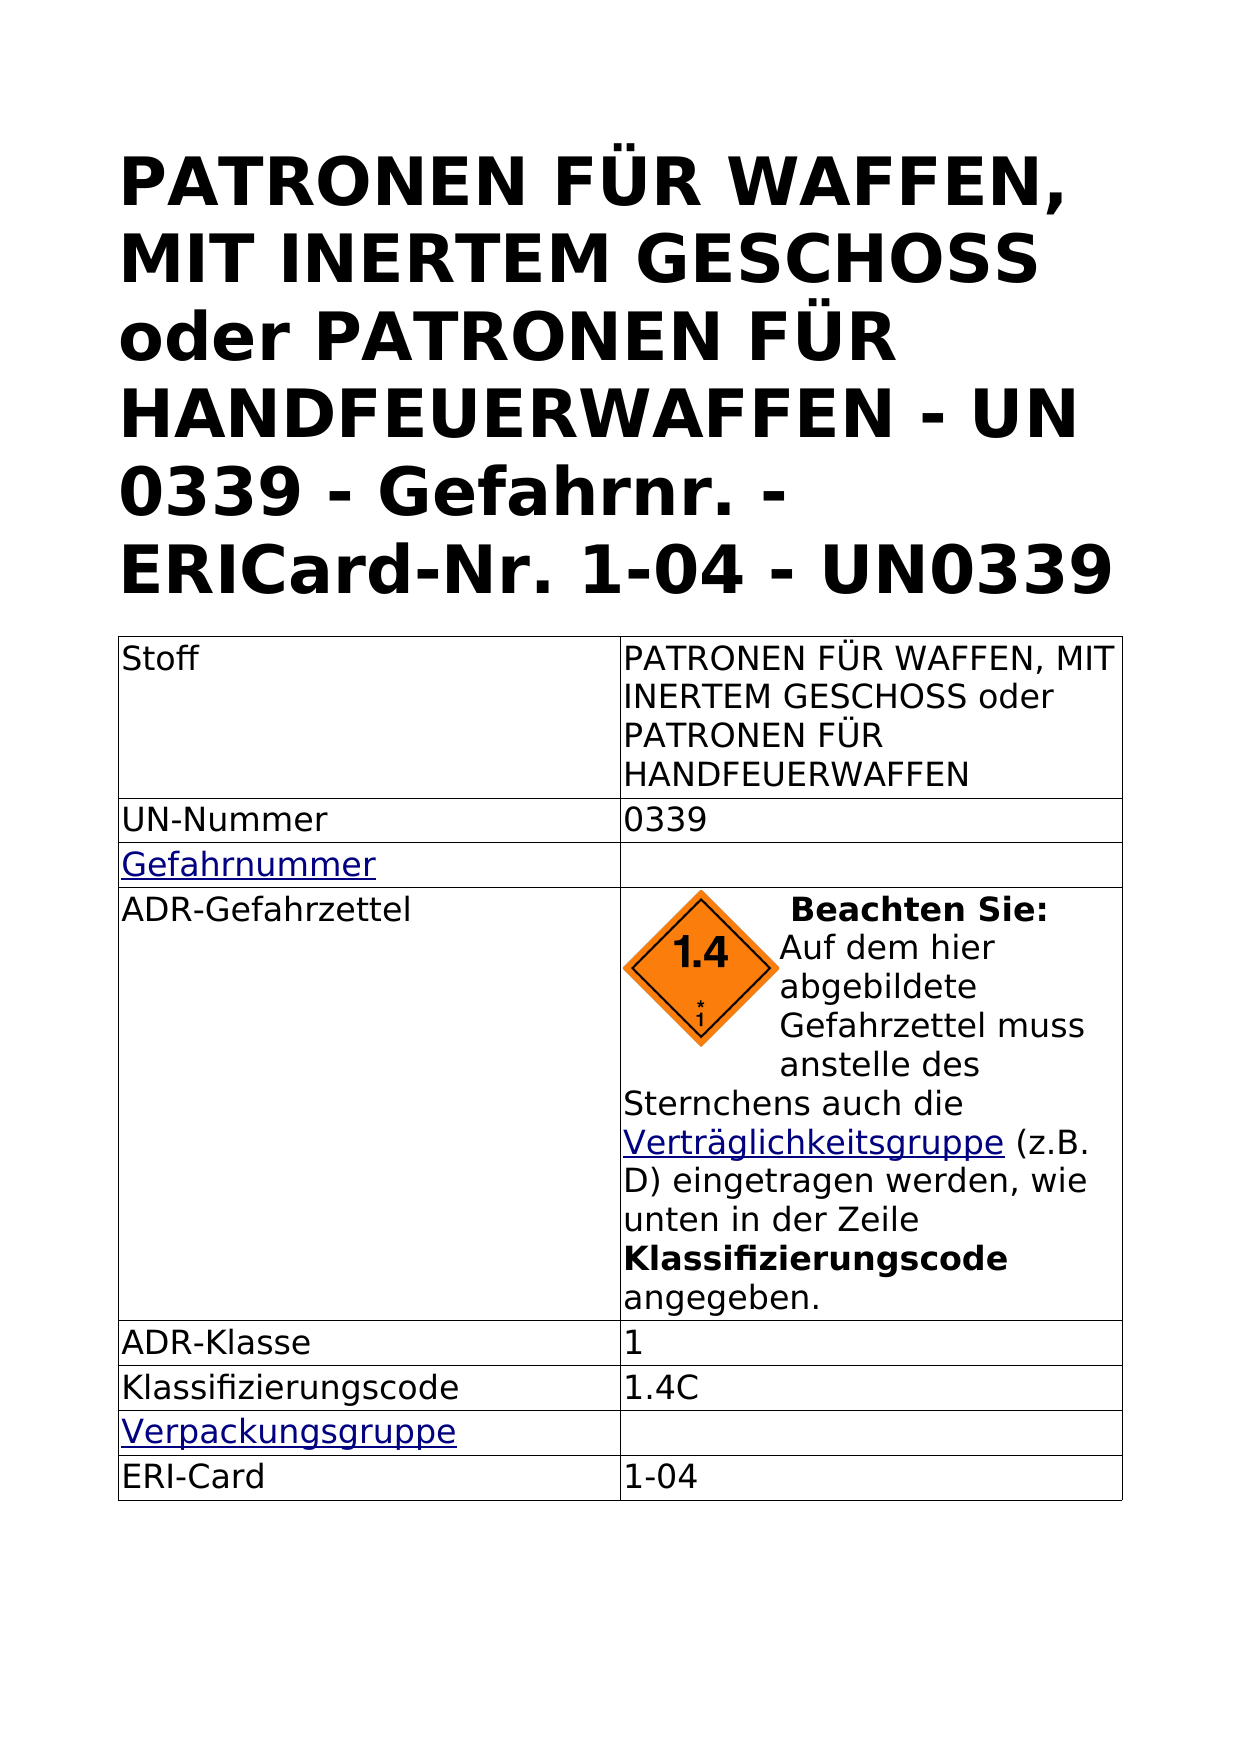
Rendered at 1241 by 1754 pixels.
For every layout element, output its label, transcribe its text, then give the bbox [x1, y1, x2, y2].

table_cell [621, 843, 1122, 887]
table_header PATRONEN FÜR WAFFEN, MIT INERTEM GESCHOSS oder PATRONEN FÜR HANDFEUERWAFFEN [621, 637, 1122, 797]
table_header Stoff [119, 637, 620, 797]
table_cell 1.4C [621, 1366, 1122, 1410]
table_cell [621, 1411, 1122, 1455]
table_cell ERI-Card [119, 1456, 620, 1499]
table_cell UN-Nummer [119, 799, 620, 842]
table_cell Verpackungsgruppe [119, 1411, 620, 1455]
table_cell 1-04 [621, 1456, 1122, 1499]
table_cell Gefahrnummer [119, 843, 620, 887]
table_cell Klassifizierungscode [119, 1366, 620, 1410]
picture [622, 890, 780, 1047]
table_cell 0339 [621, 799, 1122, 842]
table_cell ADR-Klasse [119, 1321, 620, 1365]
table_cell 1 [621, 1321, 1122, 1365]
table_cell ADR-Gefahrzettel [119, 888, 620, 1320]
subtitle PATRONEN FÜR WAFFEN, MIT INERTEM GESCHOSS oder PATRONEN FÜR HANDFEUERWAFFEN - UN 0339 - Gefahrnr. - ERICard-Nr. 1-04 - UN0339 [118, 143, 1122, 609]
table_cell Beachten Sie: Auf dem hier abgebildete Gefahrzettel muss anstelle des Sternchens auch die Verträglichkeitsgruppe (z.B. D) eingetragen werden, wie unten in der Zeile Klassifizierungscode angegeben. [621, 888, 1122, 1320]
